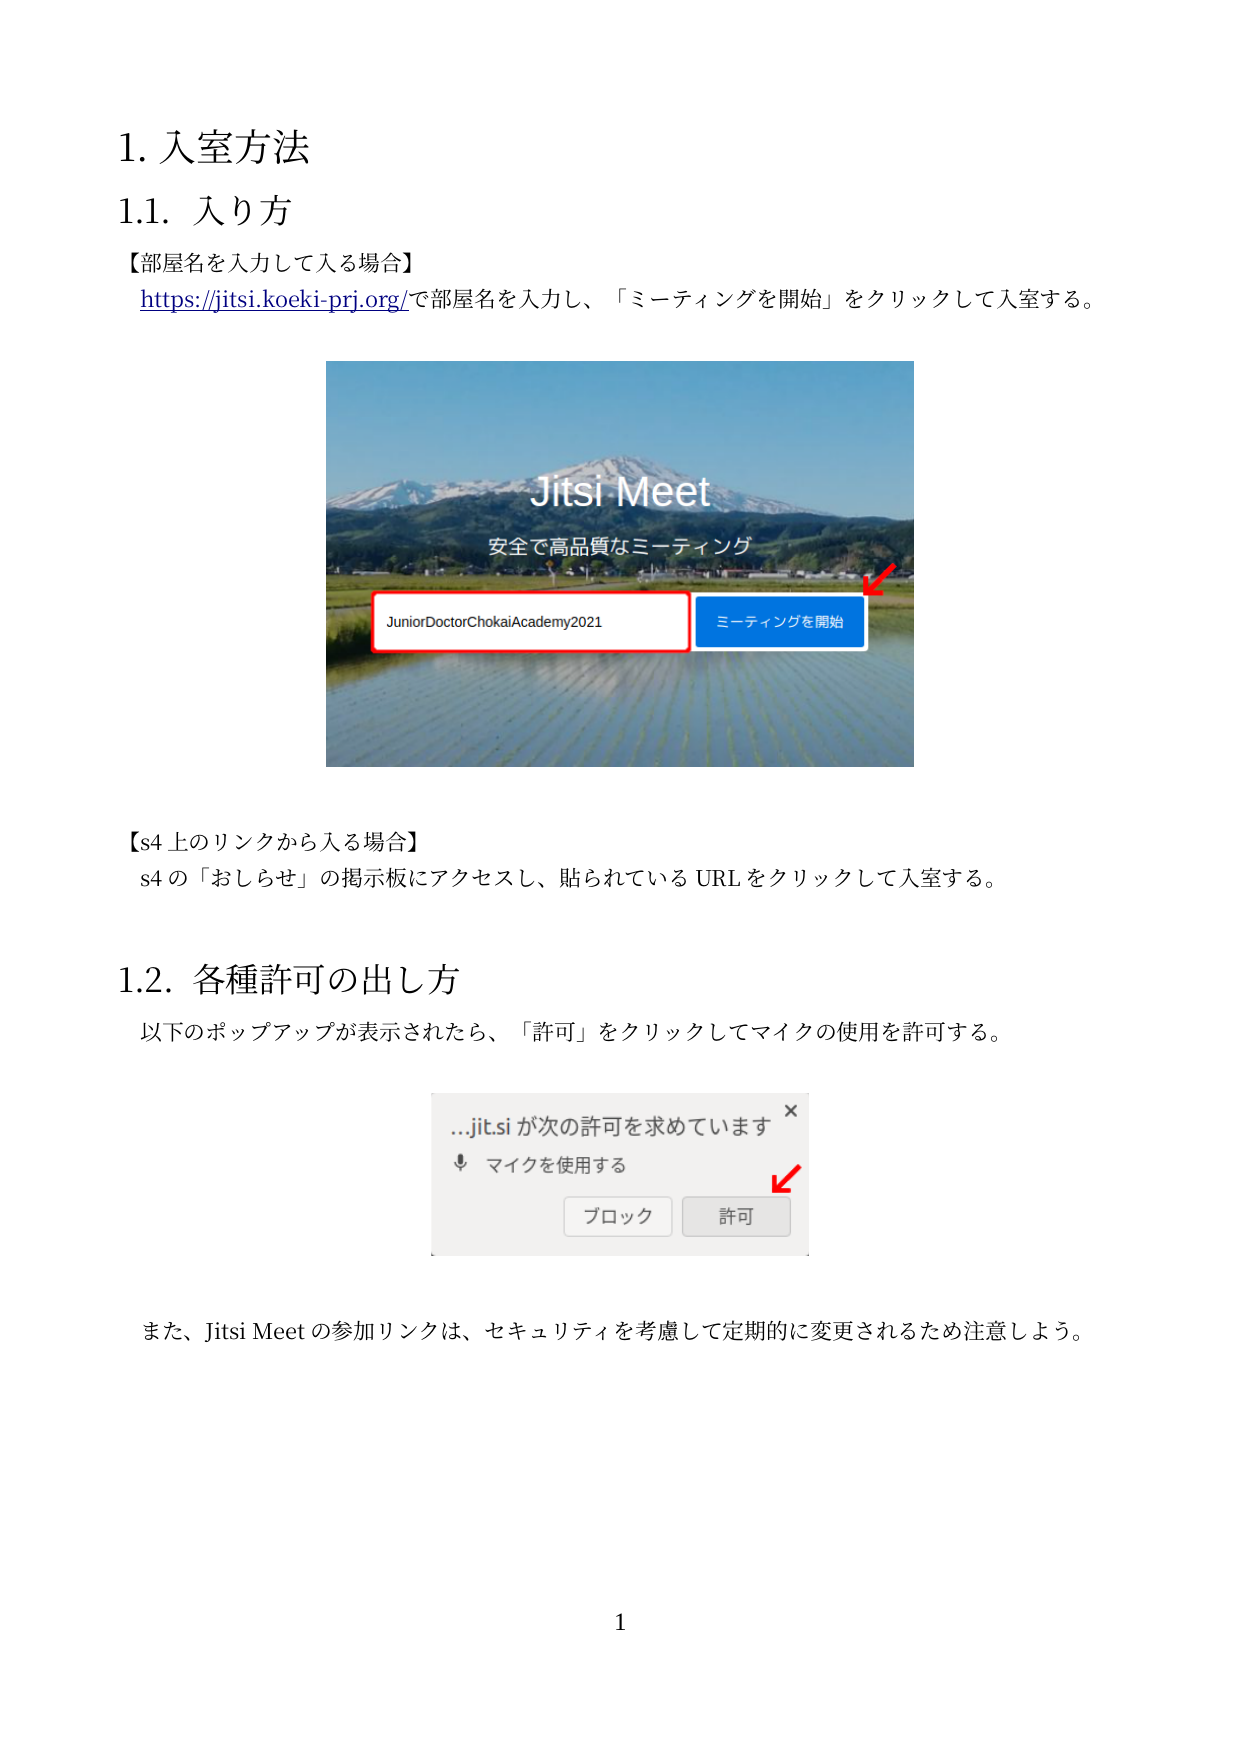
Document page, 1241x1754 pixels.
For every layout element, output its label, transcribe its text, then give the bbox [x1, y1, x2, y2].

subtitle 入り方 [118, 185, 1122, 233]
picture [431, 1093, 809, 1256]
text 【部屋名を入力して入る場合】 [118, 246, 1122, 278]
text また、Jitsi Meetの参加リンクは、セキュリティを考慮して定期的に変更されるため注意しよう。 [118, 1314, 1122, 1346]
text https://jitsi.koeki-prj.org/で部屋名を入力し、「ミーティングを開始」をクリックして入室する。 [118, 282, 1122, 314]
text s4の「おしらせ」の掲示板にアクセスし、貼られているURLをクリックして入室する。 [118, 861, 1122, 892]
text 以下のポップアップが表示されたら、「許可」をクリックしてマイクの使用を許可する。 [118, 1015, 1122, 1046]
subtitle 入室方法 [118, 118, 1122, 173]
subtitle 各種許可の出し方 [118, 954, 1122, 1002]
text 【s4上のリンクから入る場合】 [118, 825, 1122, 856]
picture [326, 361, 914, 767]
